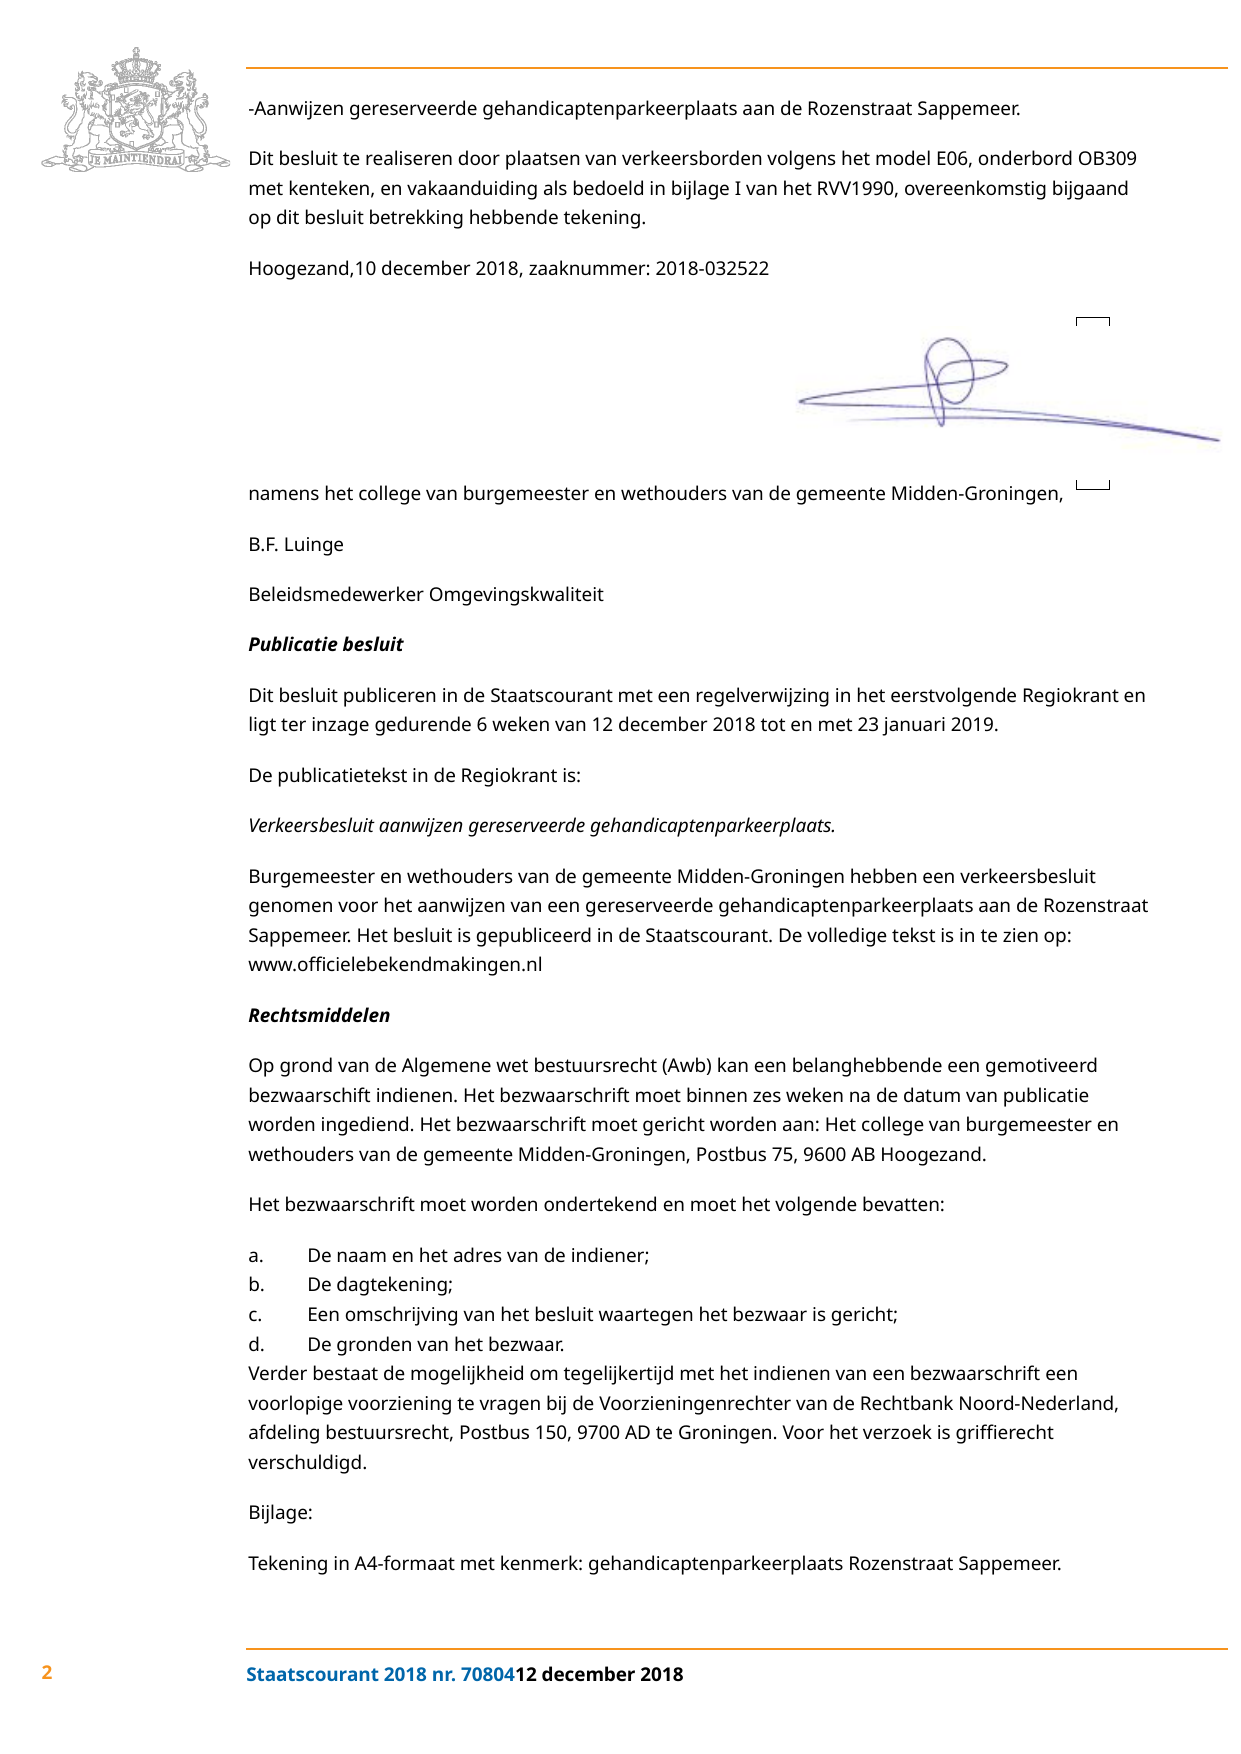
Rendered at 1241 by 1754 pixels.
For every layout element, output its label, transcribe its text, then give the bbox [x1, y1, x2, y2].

text Het bezwaarschrift moet worden ondertekend en moet het volgende bevatten: [248, 1192, 1152, 1217]
list De naam en het adres van de indiener; [248, 1242, 1152, 1268]
text Burgemeester en wethouders van de gemeente Midden-Groningen hebben een verkeersbesluit genomen voor het aanwijzen van een gereserveerde gehandicaptenparkeerplaats aan de Rozenstraat Sappemeer. Het besluit is gepubliceerd in de Staatscourant. De volledige tekst is in te zien op: www.officielebekendmakingen.nl [248, 863, 1152, 977]
text De publicatietekst in de Regiokrant is: [248, 762, 1152, 788]
list Een omschrijving van het besluit waartegen het bezwaar is gericht; [248, 1301, 1152, 1327]
text B.F. Luinge [248, 531, 1152, 556]
text namens het college van burgemeester en wethouders van de gemeente Midden-Groningen, [248, 305, 1152, 506]
picture [771, 326, 1240, 480]
text -Aanwijzen gereserveerde gehandicaptenparkeerplaats aan de Rozenstraat Sappemeer. [248, 95, 1152, 121]
text Beleidsmedewerker Omgevingskwaliteit [248, 581, 1152, 607]
text Publicatie besluit [248, 632, 1152, 657]
text Dit besluit te realiseren door plaatsen van verkeersborden volgens het model E06, onderbord OB309 met kenteken, en vakaanduiding als bedoeld in bijlage I van het RVV1990, overeenkomstig bijgaand op dit besluit betrekking hebbende tekening. [248, 145, 1152, 230]
list De gronden van het bezwaar. [248, 1331, 1152, 1356]
text Verkeersbesluit aanwijzen gereserveerde gehandicaptenparkeerplaats. [248, 812, 1152, 838]
text Rechtsmiddelen [248, 1002, 1152, 1028]
text Op grond van de Algemene wet bestuursrecht (Awb) kan een belanghebbende een gemotiveerd bezwaarschift indienen. Het bezwaarschrift moet binnen zes weken na de datum van publicatie worden ingediend. Het bezwaarschrift moet gericht worden aan: Het college van burgemeester en wethouders van de gemeente Midden-Groningen, Postbus 75, 9600 AB Hoogezand. [248, 1052, 1152, 1167]
text Bijlage: [248, 1499, 1152, 1525]
text Verder bestaat de mogelijkheid om tegelijkertijd met het indienen van een bezwaarschrift een voorlopige voorziening te vragen bij de Voorzieningenrechter van de Rechtbank Noord-Nederland, afdeling bestuursrecht, Postbus 150, 9700 AD te Groningen. Voor het verzoek is griffierecht verschuldigd. [248, 1360, 1152, 1475]
text Tekening in A4-formaat met kenmerk: gehandicaptenparkeerplaats Rozenstraat Sappemeer. [248, 1550, 1152, 1576]
picture [41, 47, 231, 172]
text Dit besluit publiceren in de Staatscourant met een regelverwijzing in het eerstvolgende Regiokrant en ligt ter inzage gedurende 6 weken van 12 december 2018 tot en met 23 januari 2019. [248, 682, 1152, 737]
list De dagtekening; [248, 1272, 1152, 1297]
text Hoogezand,10 december 2018, zaaknummer: 2018-032522 [248, 255, 1152, 281]
